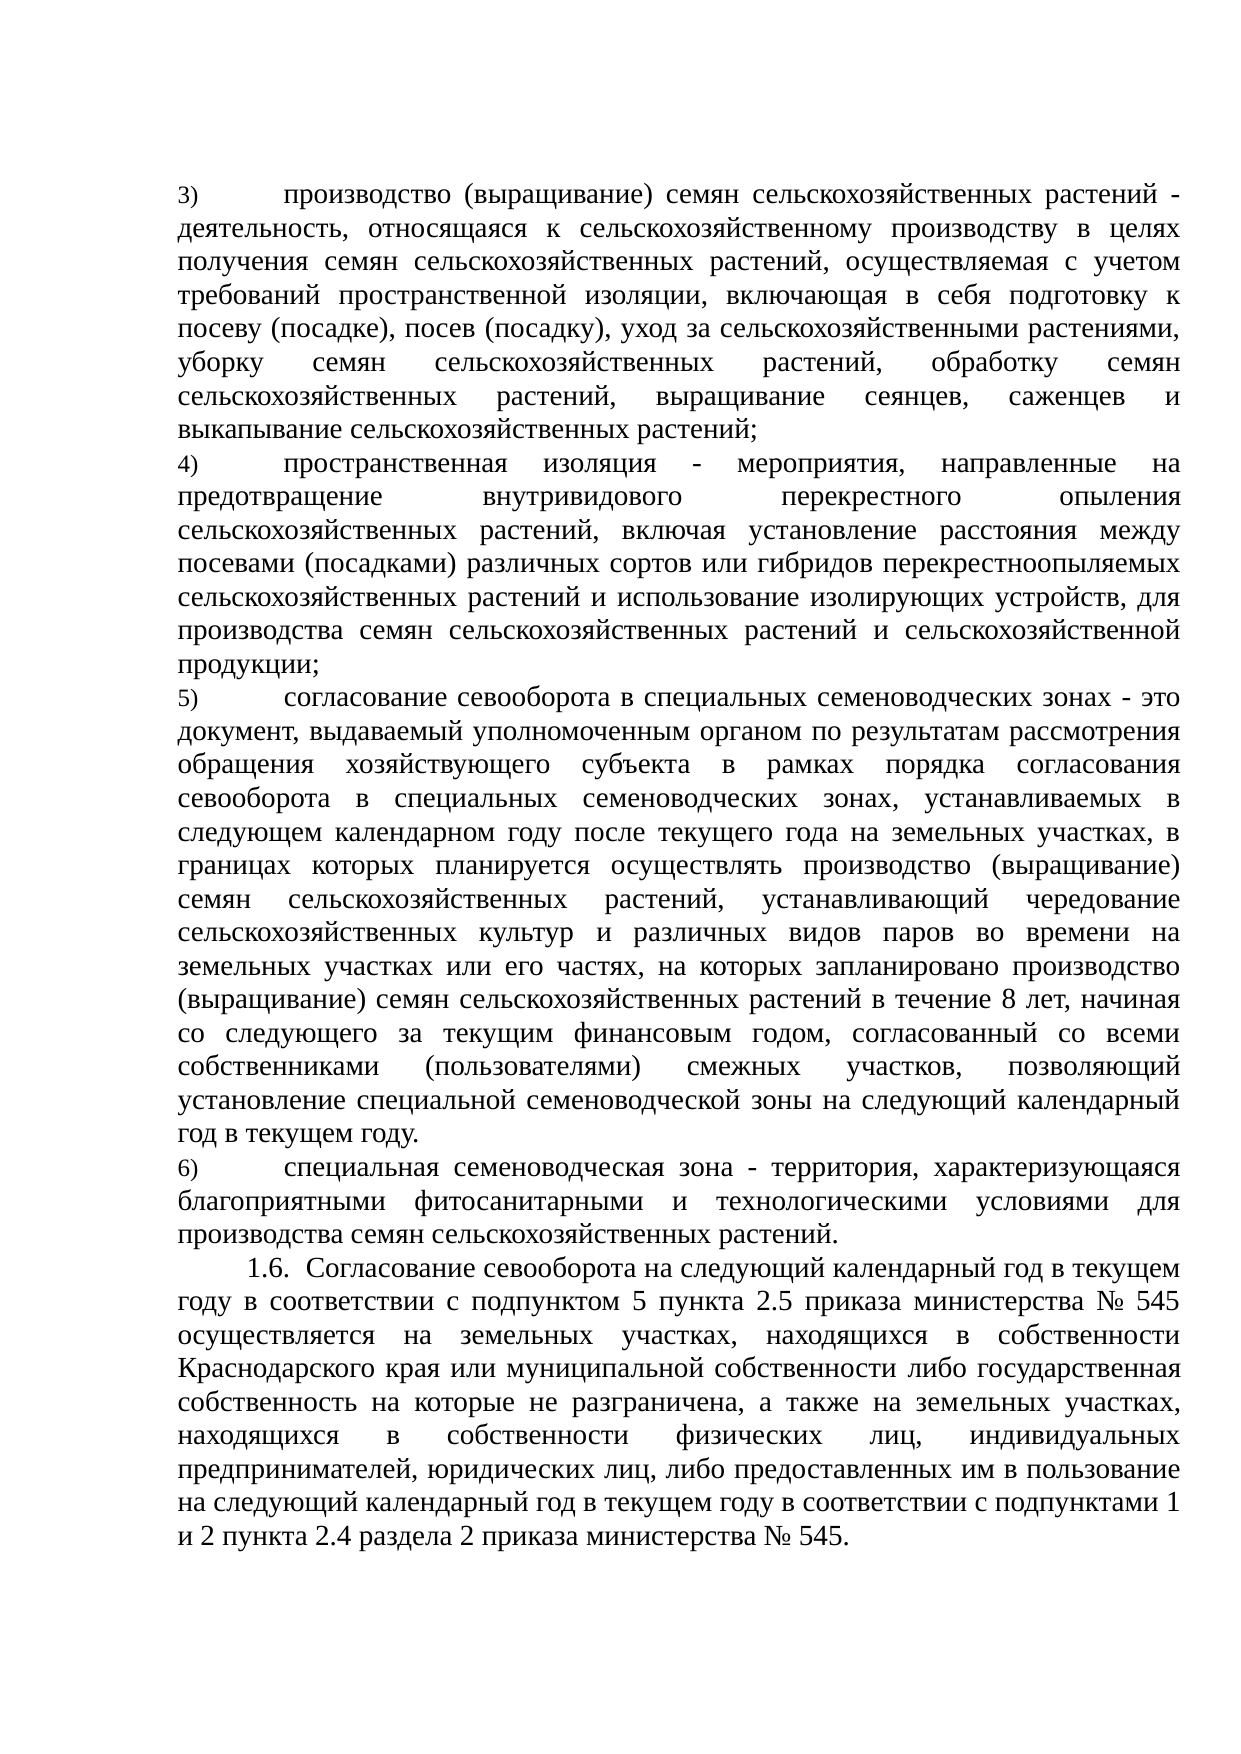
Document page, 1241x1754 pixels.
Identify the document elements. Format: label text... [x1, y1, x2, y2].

text 1.6. Согласование севооборота на следующий календарный год в текущем году в соответствии с подпунктом 5 пункта 2.5 приказа министерства № 545 осуществляется на земельных участках, находящихся в собственности Краснодарского края или муниципальной собственности либо государственная собственность на которые не разграничена, а также на земельных участках, находящихся в собственности физических лиц, индивидуальных предпринимателей, юридических лиц, либо предоставленных им в пользование на следующий календарный год в текущем году в соответствии с подпунктами 1 и 2 пункта 2.4 раздела 2 приказа министерства № 545. [177, 1250, 1181, 1552]
list специальная семеноводческая зона - территория, характеризующаяся благоприятными фитосанитарными и технологическими условиями для производства семян сельскохозяйственных растений. [177, 1149, 1181, 1250]
list пространственная изоляция - мероприятия, направленные на предотвращение внутривидового перекрестного опыления сельскохозяйственных растений, включая установление расстояния между посевами (посадками) различных сортов или гибридов перекрестноопыляемых сельскохозяйственных растений и использование изолирующих устройств, для производства семян сельскохозяйственных растений и сельскохозяйственной продукции; [177, 445, 1181, 679]
list согласование севооборота в специальных семеноводческих зонах - это документ, выдаваемый уполномоченным органом по результатам рассмотрения обращения хозяйствующего субъекта в рамках порядка согласования севооборота в специальных семеноводческих зонах, устанавливаемых в следующем календарном году после текущего года на земельных участках, в границах которых планируется осуществлять производство (выращивание) семян сельскохозяйственных растений, устанавливающий чередование сельскохозяйственных культур и различных видов паров во времени на земельных участках или его частях, на которых запланировано производство (выращивание) семян сельскохозяйственных растений в течение 8 лет, начиная со следующего за текущим финансовым годом, согласованный со всеми собственниками (пользователями) смежных участков, позволяющий установление специальной семеноводческой зоны на следующий календарный год в текущем году. [177, 679, 1181, 1149]
list производство (выращивание) семян сельскохозяйственных растений -деятельность, относящаяся к сельскохозяйственному производству в целях получения семян сельскохозяйственных растений, осуществляемая с учетом требований пространственной изоляции, включающая в себя подготовку к посеву (посадке), посев (посадку), уход за сельскохозяйственными растениями, уборку семян сельскохозяйственных растений, обработку семян сельскохозяйственных растений, выращивание сеянцев, саженцев и выкапывание сельскохозяйственных растений; [177, 176, 1181, 445]
